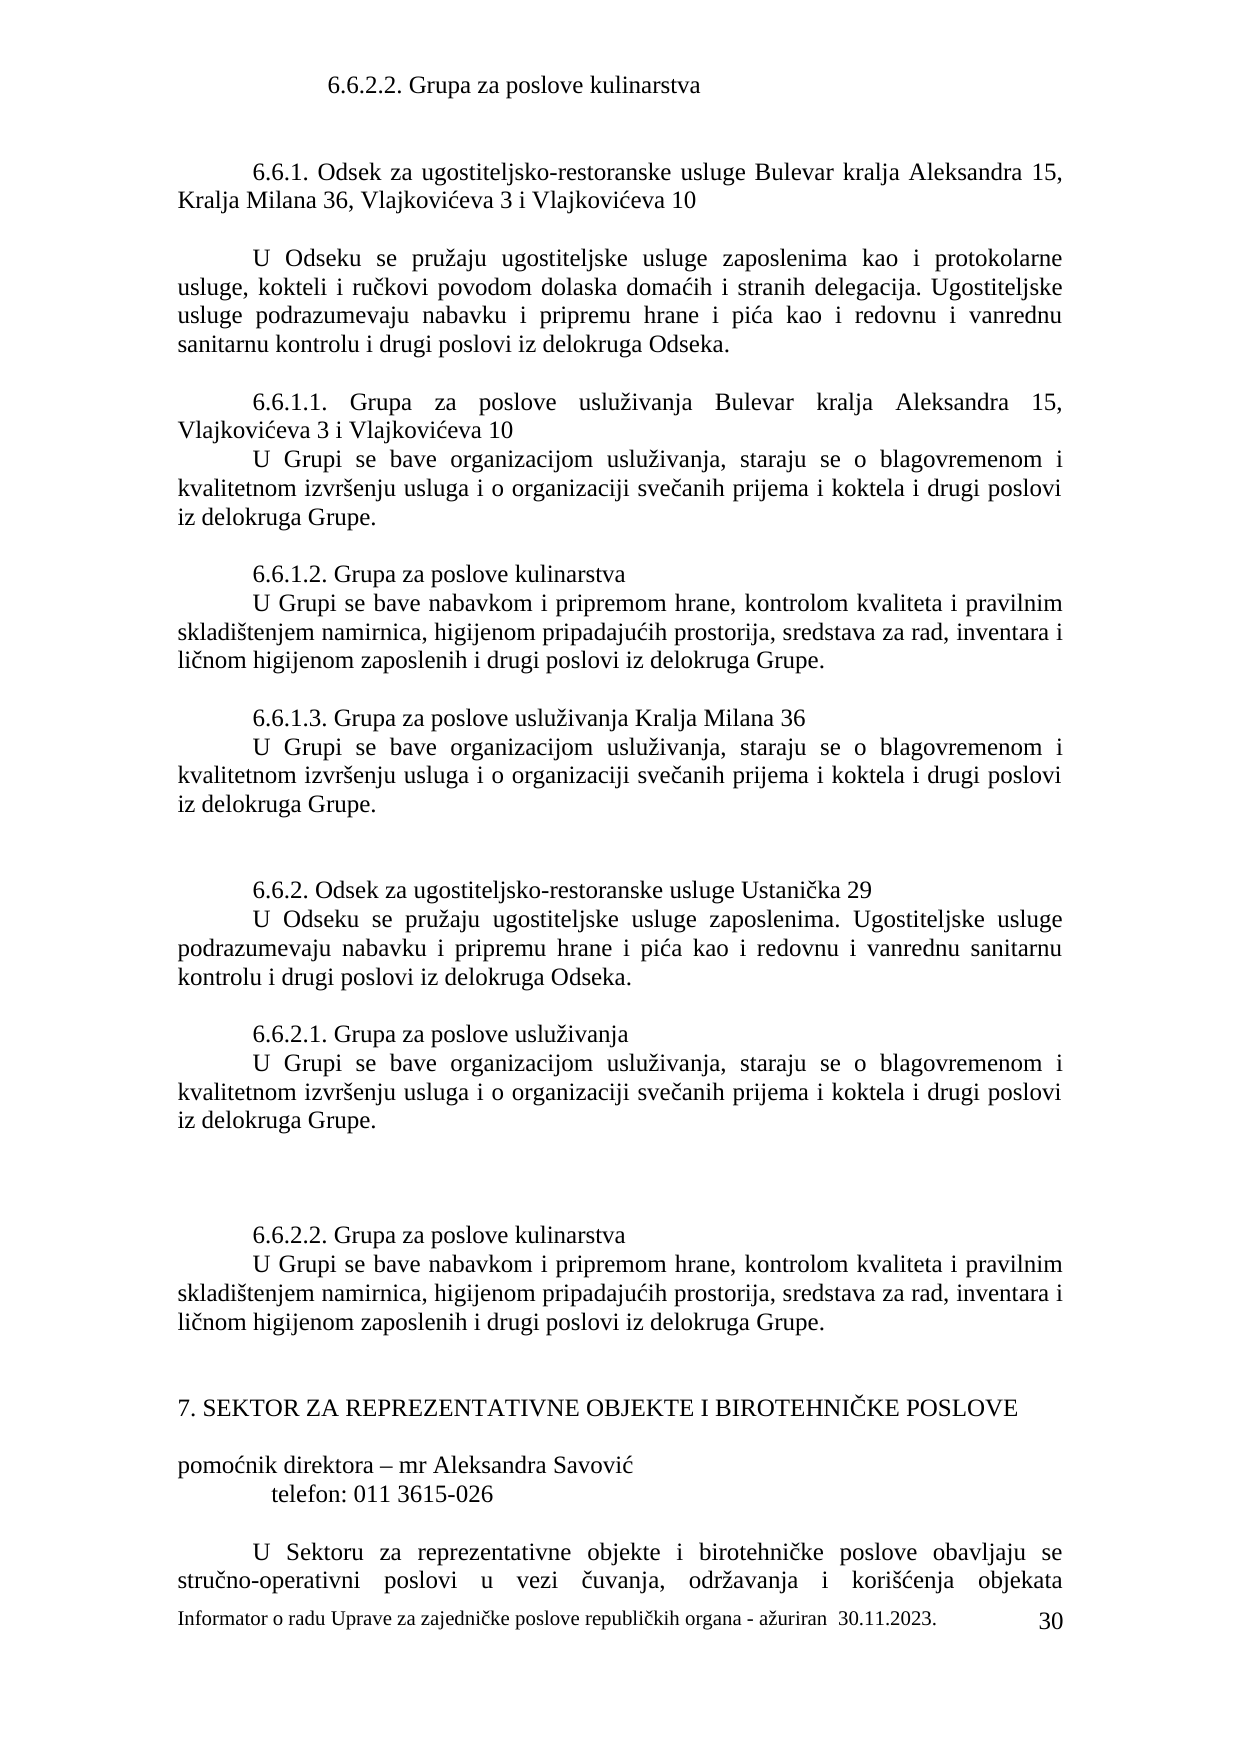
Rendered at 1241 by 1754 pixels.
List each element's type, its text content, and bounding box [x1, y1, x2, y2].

subtitle U Grupi se bave nabavkom i pripremom hrane, kontrolom kvaliteta i pravilnim skladištenjem namirnica, higijenom pripadajućih prostorija, sredstava za rad, inventara i ličnom higijenom zaposlenih i drugi poslovi iz delokruga Grupe. [177, 1249, 1063, 1335]
subtitle U Sektoru za reprezentativne objekte i birotehničke poslove obavljaju se stručno-operativni poslovi u vezi čuvanja, održavanja i korišćenja objekata [177, 1537, 1063, 1594]
subtitle U Grupi se bave organizacijom usluživanja, staraju se o blagovremenom i kvalitetnom izvršenju usluga i o organizaciji svečanih prijema i koktela i drugi poslovi iz delokruga Grupe. [177, 1048, 1063, 1134]
subtitle 6.6.2.2. Grupa za poslove kulinarstva [177, 70, 1063, 99]
subtitle U Grupi se bave organizacijom usluživanja, staraju se o blagovremenom i kvalitetnom izvršenju usluga i o organizaciji svečanih prijema i koktela i drugi poslovi iz delokruga Grupe. [177, 444, 1063, 530]
subtitle U Odseku se pružaju ugostiteljske usluge zaposlenima. Ugostiteljske usluge podrazumevaju nabavku i pripremu hrane i pića kao i redovnu i vanrednu sanitarnu kontrolu i drugi poslovi iz delokruga Odseka. [177, 904, 1063, 990]
subtitle 6.6.2.1. Grupa za poslove usluživanja [177, 1019, 1063, 1048]
subtitle 6.6.1. Odsek za ugostiteljsko-restoranske usluge Bulevar kralja Aleksandra 15, Kralja Milana 36, Vlajkovićeva 3 i Vlajkovićeva 10 [177, 157, 1063, 214]
subtitle 6.6.1.2. Grupa za poslove kulinarstva [177, 559, 1063, 588]
subtitle 7. SEKTOR ZA REPREZENTATIVNE OBJEKTE I BIROTEHNIČKE POSLOVE [177, 1393, 1063, 1422]
subtitle 6.6.2.2. Grupa za poslove kulinarstva [177, 1220, 1063, 1249]
subtitle U Grupi se bave organizacijom usluživanja, staraju se o blagovremenom i kvalitetnom izvršenju usluga i o organizaciji svečanih prijema i koktela i drugi poslovi iz delokruga Grupe. [177, 732, 1063, 818]
subtitle 6.6.1.1. Grupa za poslove usluživanja Bulevar kralja Aleksandra 15, Vlajkovićeva 3 i Vlajkovićeva 10 [177, 387, 1063, 444]
subtitle 6.6.1.3. Grupa za poslove usluživanja Kralja Milana 36 [177, 703, 1063, 732]
subtitle 6.6.2. Odsek za ugostiteljsko-restoranske usluge Ustanička 29 [177, 875, 1063, 904]
subtitle pomoćnik direktora – mr Aleksandra Savović [177, 1450, 1063, 1479]
subtitle U Odseku se pružaju ugostiteljske usluge zaposlenima kao i protokolarne usluge, kokteli i ručkovi povodom dolaska domaćih i stranih delegacija. Ugostiteljske usluge podrazumevaju nabavku i pripremu hrane i pića kao i redovnu i vanrednu sanitarnu kontrolu i drugi poslovi iz delokruga Odseka. [177, 243, 1063, 358]
subtitle U Grupi se bave nabavkom i pripremom hrane, kontrolom kvaliteta i pravilnim skladištenjem namirnica, higijenom pripadajućih prostorija, sredstava za rad, inventara i ličnom higijenom zaposlenih i drugi poslovi iz delokruga Grupe. [177, 588, 1063, 674]
subtitle telefon: 011 3615-026 [177, 1479, 1063, 1508]
